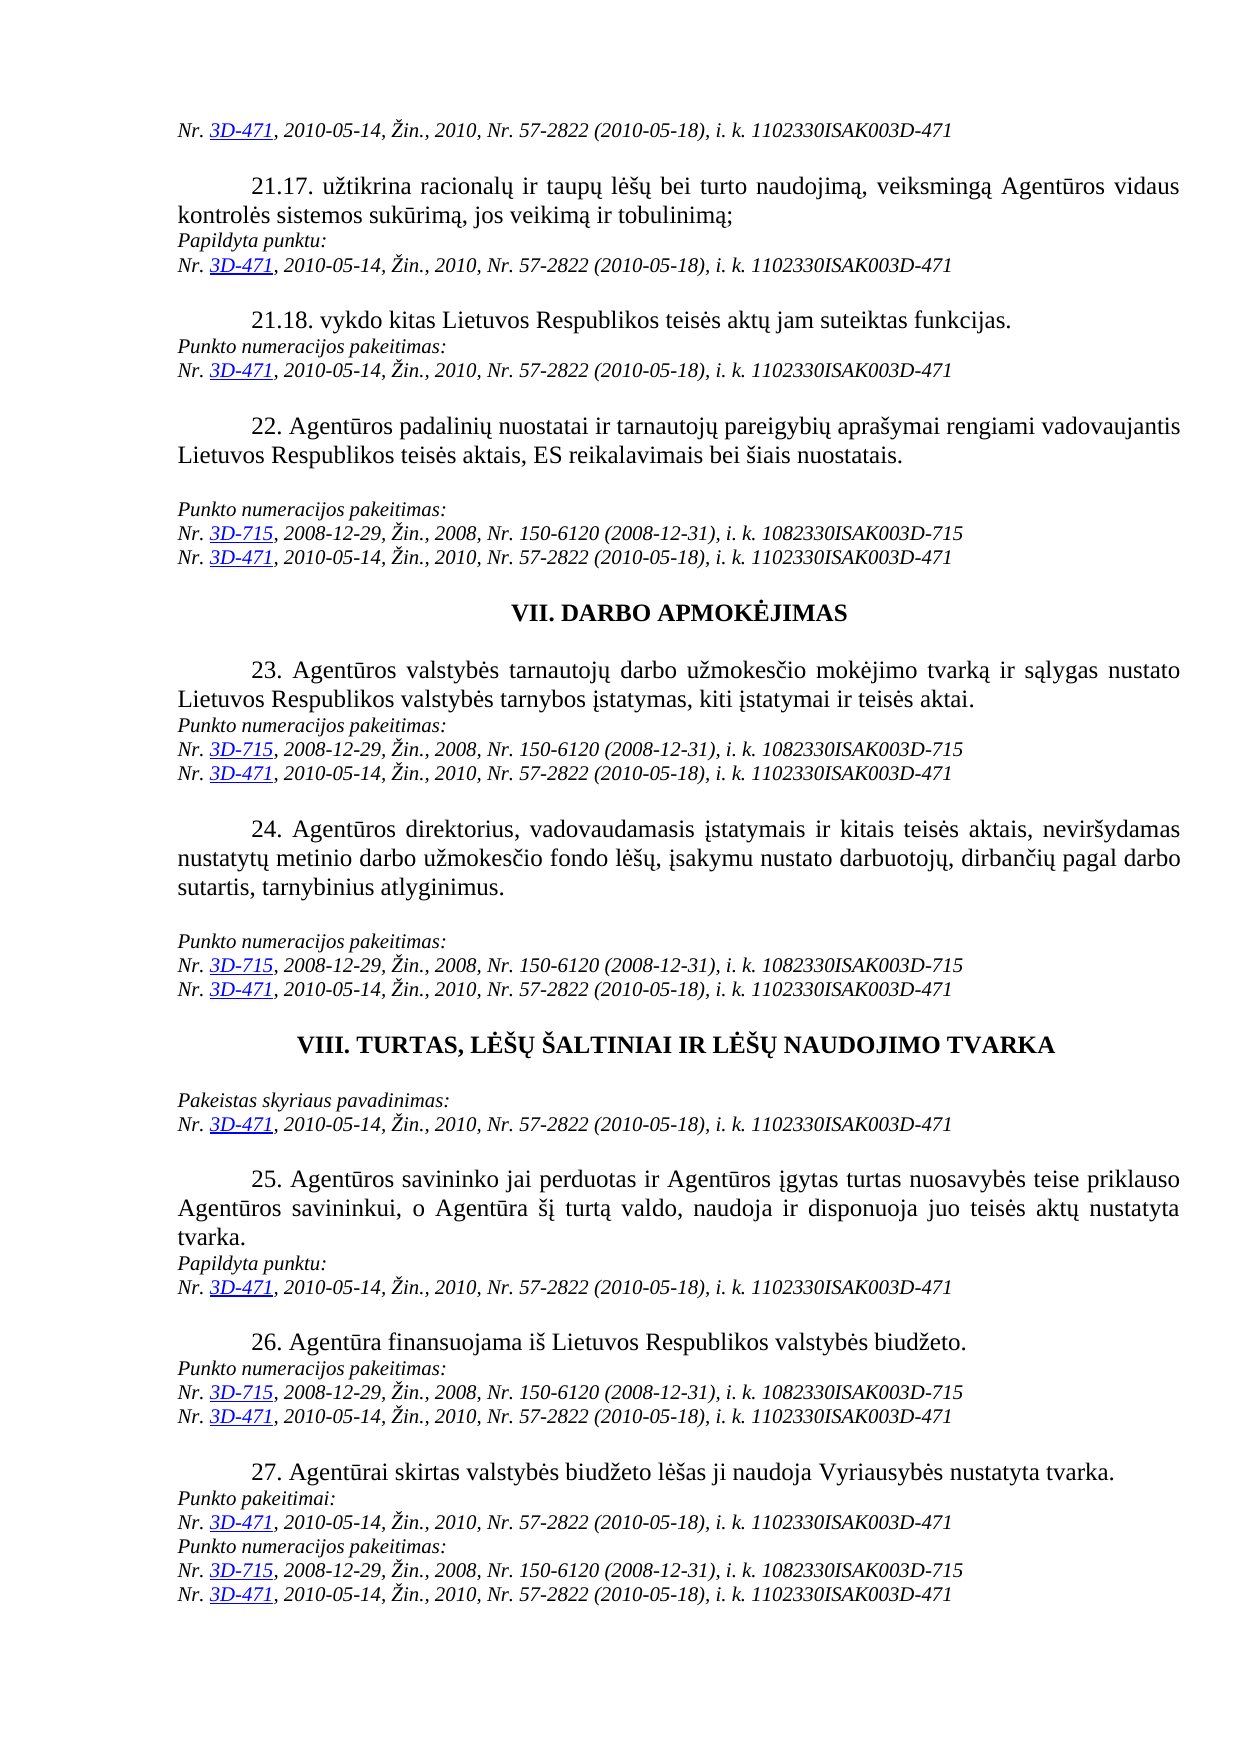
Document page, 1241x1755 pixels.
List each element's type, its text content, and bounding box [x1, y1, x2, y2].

text Nr. 3D-471, 2010-05-14, Žin., 2010, Nr. 57-2822 (2010-05-18), i. k. 1102330ISAK003D-471 [177, 1404, 1181, 1428]
text Nr. 3D-715, 2008-12-29, Žin., 2008, Nr. 150-6120 (2008-12-31), i. k. 1082330ISAK003D-715 [177, 521, 1181, 545]
text VII. DARBO APMOKĖJIMAS [177, 598, 1181, 627]
text Papildyta punktu: [177, 228, 1181, 252]
text Nr. 3D-471, 2010-05-14, Žin., 2010, Nr. 57-2822 (2010-05-18), i. k. 1102330ISAK003D-471 [177, 1112, 1181, 1136]
text 23. Agentūros valstybės tarnautojų darbo užmokesčio mokėjimo tvarką ir sąlygas nustato Lietuvos Respublikos valstybės tarnybos įstatymas, kiti įstatymai ir teisės aktai. [177, 656, 1181, 713]
text Nr. 3D-471, 2010-05-14, Žin., 2010, Nr. 57-2822 (2010-05-18), i. k. 1102330ISAK003D-471 [177, 977, 1181, 1001]
text Nr. 3D-471, 2010-05-14, Žin., 2010, Nr. 57-2822 (2010-05-18), i. k. 1102330ISAK003D-471 [177, 761, 1181, 785]
text Nr. 3D-471, 2010-05-14, Žin., 2010, Nr. 57-2822 (2010-05-18), i. k. 1102330ISAK003D-471 [177, 1582, 1181, 1606]
text Punkto pakeitimai: [177, 1486, 1181, 1510]
text 21.17. užtikrina racionalų ir taupų lėšų bei turto naudojimą, veiksmingą Agentūros vidaus kontrolės sistemos sukūrimą, jos veikimą ir tobulinimą; [177, 171, 1181, 228]
text Nr. 3D-471, 2010-05-14, Žin., 2010, Nr. 57-2822 (2010-05-18), i. k. 1102330ISAK003D-471 [177, 1510, 1181, 1534]
text Nr. 3D-715, 2008-12-29, Žin., 2008, Nr. 150-6120 (2008-12-31), i. k. 1082330ISAK003D-715 [177, 1380, 1181, 1404]
text Punkto numeracijos pakeitimas: [177, 334, 1181, 358]
text VIII. TURTAS, LĖŠŲ ŠALTINIAI IR LĖŠŲ NAUDOJIMO TVARKA [177, 1030, 1181, 1059]
text 26. Agentūra finansuojama iš Lietuvos Respublikos valstybės biudžeto. [177, 1327, 1181, 1356]
text Punkto numeracijos pakeitimas: [177, 713, 1181, 737]
text Punkto numeracijos pakeitimas: [177, 1356, 1181, 1380]
text 27. Agentūrai skirtas valstybės biudžeto lėšas ji naudoja Vyriausybės nustatyta tvarka. [177, 1457, 1181, 1486]
text Punkto numeracijos pakeitimas: [177, 497, 1181, 521]
text Punkto numeracijos pakeitimas: [177, 929, 1181, 953]
text Papildyta punktu: [177, 1251, 1181, 1275]
text Nr. 3D-715, 2008-12-29, Žin., 2008, Nr. 150-6120 (2008-12-31), i. k. 1082330ISAK003D-715 [177, 737, 1181, 761]
text Pakeistas skyriaus pavadinimas: [177, 1087, 1181, 1112]
text 22. Agentūros padalinių nuostatai ir tarnautojų pareigybių aprašymai rengiami vadovaujantis Lietuvos Respublikos teisės aktais, ES reikalavimais bei šiais nuostatais. [177, 411, 1181, 468]
text Punkto numeracijos pakeitimas: [177, 1534, 1181, 1558]
text Nr. 3D-471, 2010-05-14, Žin., 2010, Nr. 57-2822 (2010-05-18), i. k. 1102330ISAK003D-471 [177, 545, 1181, 569]
text Nr. 3D-471, 2010-05-14, Žin., 2010, Nr. 57-2822 (2010-05-18), i. k. 1102330ISAK003D-471 [177, 118, 1181, 142]
text 24. Agentūros direktorius, vadovaudamasis įstatymais ir kitais teisės aktais, neviršydamas nustatytų metinio darbo užmokesčio fondo lėšų, įsakymu nustato darbuotojų, dirbančių pagal darbo sutartis, tarnybinius atlyginimus. [177, 814, 1181, 900]
text Nr. 3D-471, 2010-05-14, Žin., 2010, Nr. 57-2822 (2010-05-18), i. k. 1102330ISAK003D-471 [177, 1275, 1181, 1299]
text Nr. 3D-471, 2010-05-14, Žin., 2010, Nr. 57-2822 (2010-05-18), i. k. 1102330ISAK003D-471 [177, 252, 1181, 277]
text Nr. 3D-715, 2008-12-29, Žin., 2008, Nr. 150-6120 (2008-12-31), i. k. 1082330ISAK003D-715 [177, 1558, 1181, 1582]
text Nr. 3D-471, 2010-05-14, Žin., 2010, Nr. 57-2822 (2010-05-18), i. k. 1102330ISAK003D-471 [177, 358, 1181, 382]
text 25. Agentūros savininko jai perduotas ir Agentūros įgytas turtas nuosavybės teise priklauso Agentūros savininkui, o Agentūra šį turtą valdo, naudoja ir disponuoja juo teisės aktų nustatyta tvarka. [177, 1164, 1181, 1251]
text 21.18. vykdo kitas Lietuvos Respublikos teisės aktų jam suteiktas funkcijas. [177, 305, 1181, 334]
text Nr. 3D-715, 2008-12-29, Žin., 2008, Nr. 150-6120 (2008-12-31), i. k. 1082330ISAK003D-715 [177, 953, 1181, 977]
